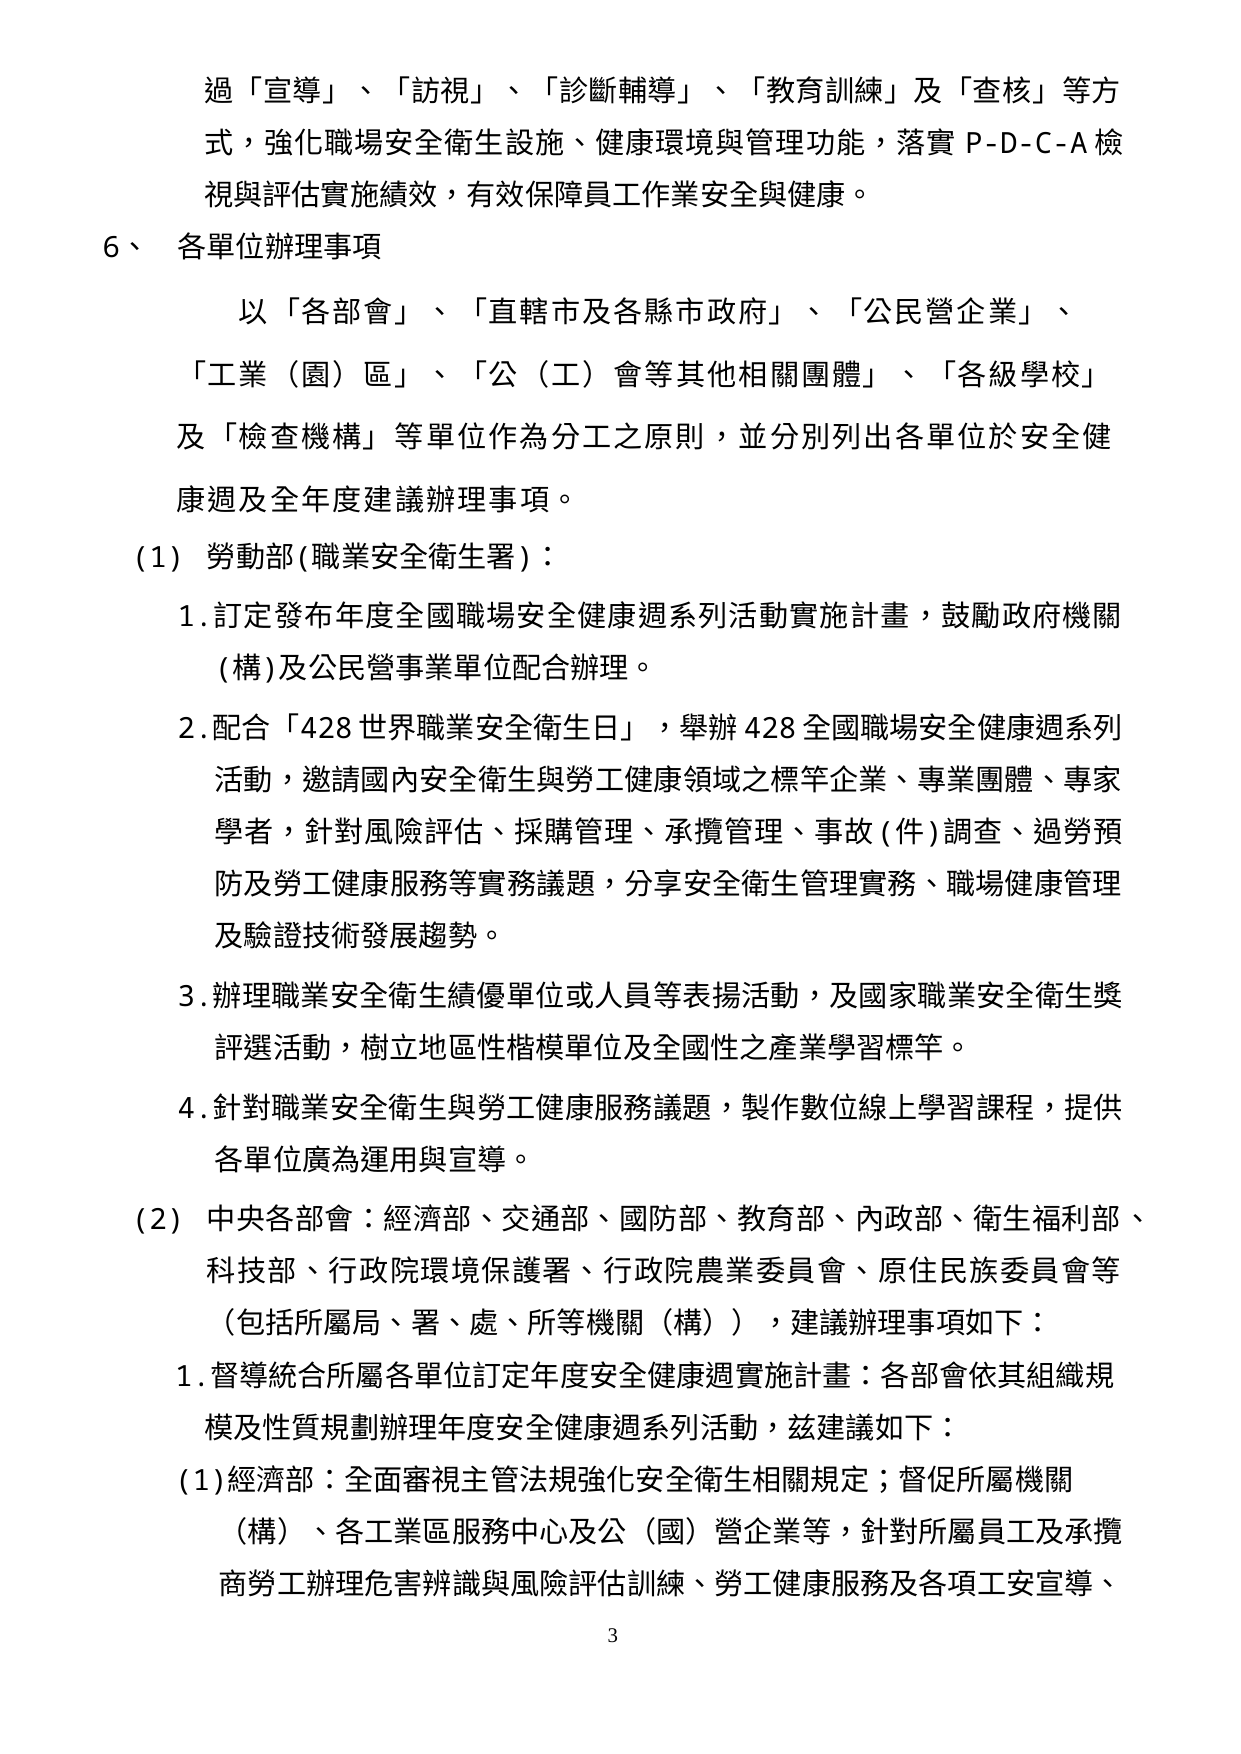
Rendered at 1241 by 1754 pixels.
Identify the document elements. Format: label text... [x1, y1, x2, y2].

text (1)經濟部：全面審視主管法規強化安全衛生相關規定；督促所屬機關（構）、各工業區服務中心及公（國）營企業等，針對所屬員工及承攬商勞工辦理危害辨識與風險評估訓練、勞工健康服務及各項工安宣導、 [175, 1448, 1123, 1605]
text 1.督導統合所屬各單位訂定年度安全健康週實施計畫：各部會依其組織規模及性質規劃辦理年度安全健康週系列活動，兹建議如下： [175, 1344, 1123, 1448]
list 中央各部會：經濟部、交通部、國防部、教育部、內政部、衛生福利部、科技部、行政院環境保護署、行政院農業委員會、原住民族委員會等（包括所屬局、署、處、所等機關（構）），建議辦理事項如下： [132, 1188, 1123, 1344]
list 各單位辦理事項 [102, 216, 1123, 268]
text 1.訂定發布年度全國職場安全健康週系列活動實施計畫，鼓勵政府機關(構)及公民營事業單位配合辦理。 [177, 585, 1123, 689]
text 以「各部會」、「直轄市及各縣市政府」、「公民營企業」、「工業（園）區」、「公（工）會等其他相關團體」、「各級學校」及「檢查機構」等單位作為分工之原則，並分別列出各單位於安全健康週及全年度建議辦理事項。 [175, 268, 1123, 518]
text 2.配合「428世界職業安全衛生日」，舉辦428全國職場安全健康週系列活動，邀請國內安全衛生與勞工健康領域之標竿企業、專業團體、專家學者，針對風險評估、採購管理、承攬管理、事故(件)調查、過勞預防及勞工健康服務等實務議題，分享安全衛生管理實務、職場健康管理及驗證技術發展趨勢。 [177, 697, 1123, 957]
text 3.辦理職業安全衛生績優單位或人員等表揚活動，及國家職業安全衛生獎評選活動，樹立地區性楷模單位及全國性之產業學習標竿。 [177, 965, 1123, 1069]
text 4.針對職業安全衛生與勞工健康服務議題，製作數位線上學習課程，提供各單位廣為運用與宣導。 [177, 1076, 1123, 1181]
text 過「宣導」、「訪視」、「診斷輔導」、「教育訓練」及「查核」等方式，強化職場安全衛生設施、健康環境與管理功能，落實P-D-C-A檢視與評估實施績效，有效保障員工作業安全與健康。 [175, 60, 1123, 216]
list 勞動部(職業安全衛生署)： [132, 526, 1123, 578]
